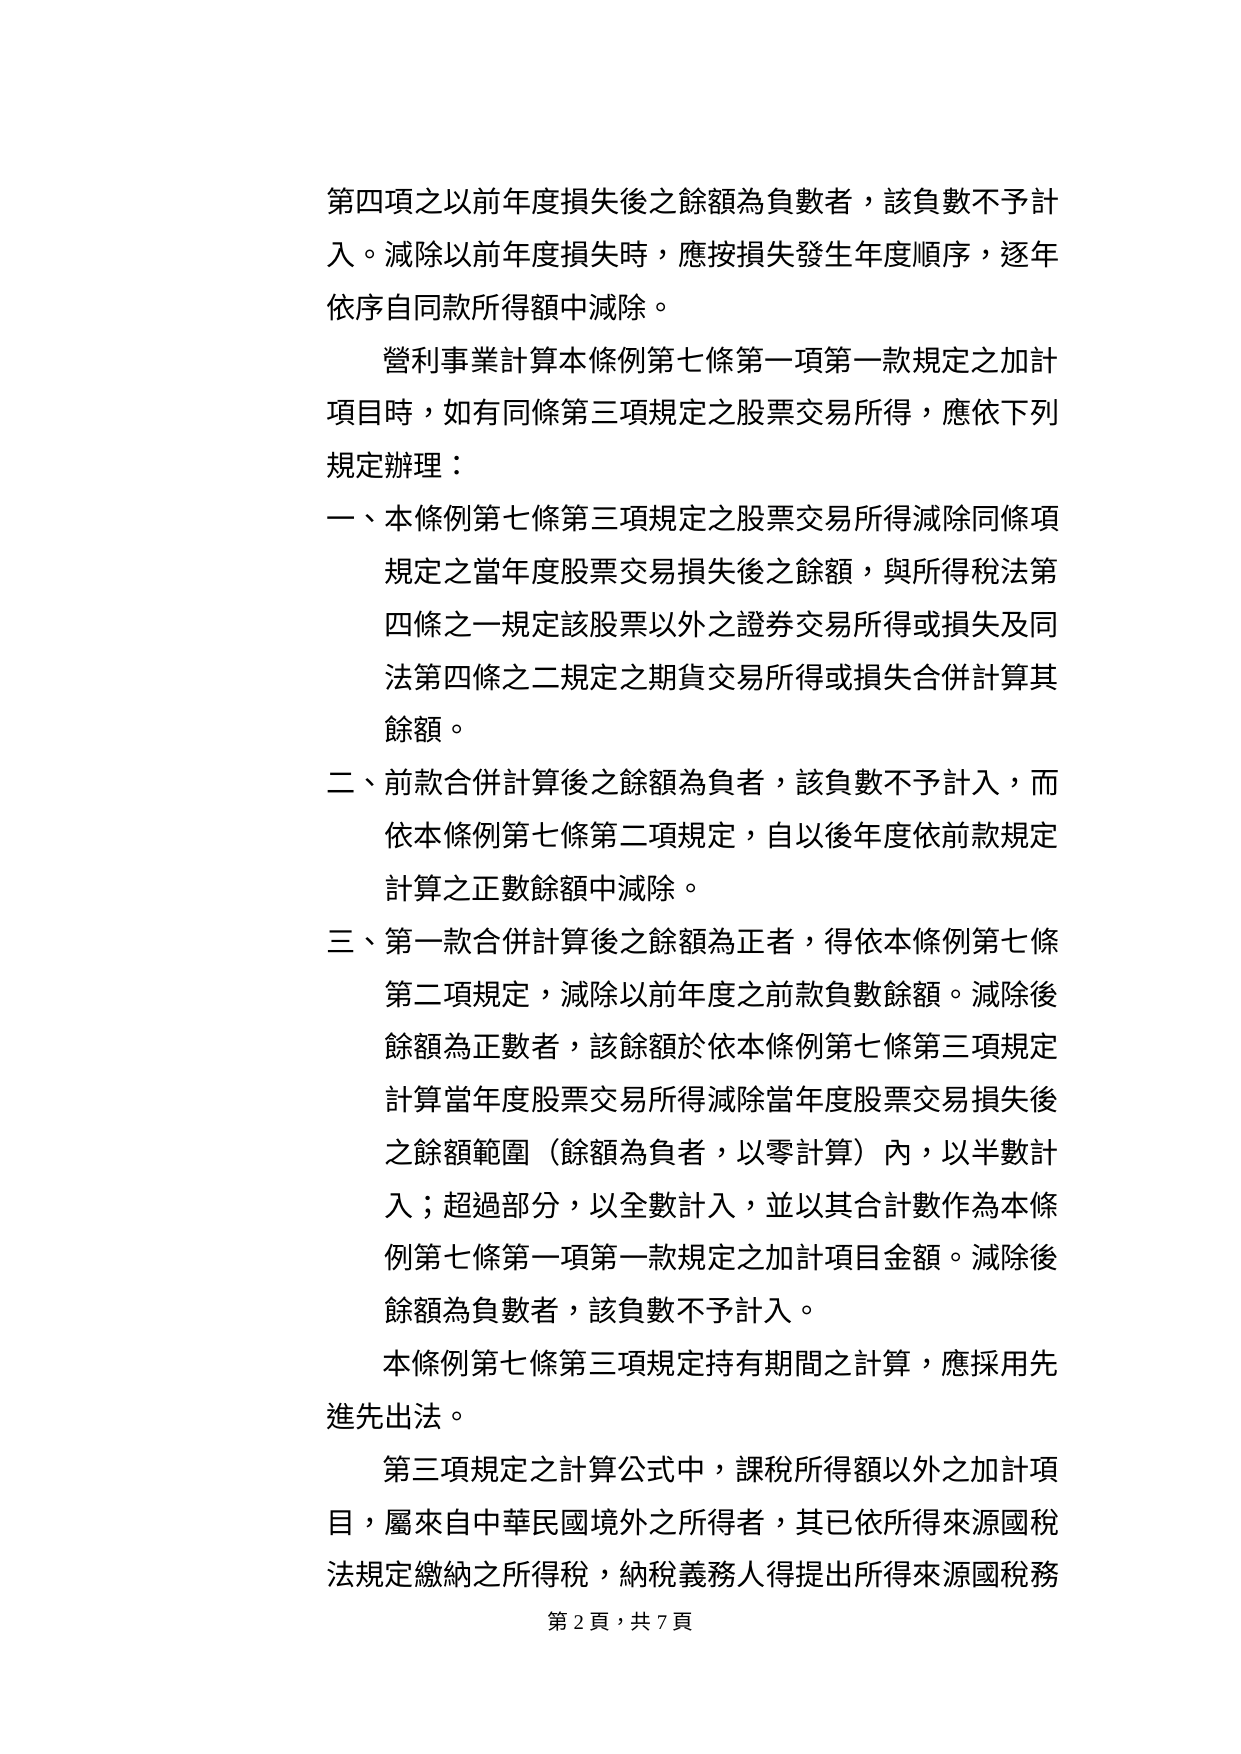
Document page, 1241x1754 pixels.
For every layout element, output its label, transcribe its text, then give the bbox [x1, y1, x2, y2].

table_header 第四項之以前年度損失後之餘額為負數者，該負數不予計入。減除以前年度損失時，應按損失發生年度順序，逐年依序自同款所得額中減除。 營利事業計算本條例第七條第一項第一款規定之加計項目時，如有同條第三項規定之股票交易所得，應依下列規定辦理： 一、本條例第七條第三項規定之股票交易所得減除同條項規定之當年度股票交易損失後之餘額，與所得稅法第四條之一規定該股票以外之證券交易所得或損失及同法第四條之二規定之期貨交易所得或損失合併計算其餘額。 二、前款合併計算後之餘額為負者，該負數不予計入，而依本條例第七條第二項規定，自以後年度依前款規定計算之正數餘額中減除。 三、第一款合併計算後之餘額為正者，得依本條例第七條第二項規定，減除以前年度之前款負數餘額。減除後餘額為正數者，該餘額於依本條例第七條第三項規定計算當年度股票交易所得減除當年度股票交易損失後之餘額範圍（餘額為負者，以零計算）內，以半數計入；超過部分，以全數計入，並以其合計數作為本條例第七條第一項第一款規定之加計項目金額。減除後餘額為負數者，該負數不予計入。 本條例第七條第三項規定持有期間之計算，應採用先進先出法。 第三項規定之計算公式中，課稅所得額以外之加計項目，屬來自中華民國境外之所得者，其已依所得來源國稅法規定繳納之所得稅，納稅義務人得提出所得來源國稅務 [173, 179, 1063, 1594]
